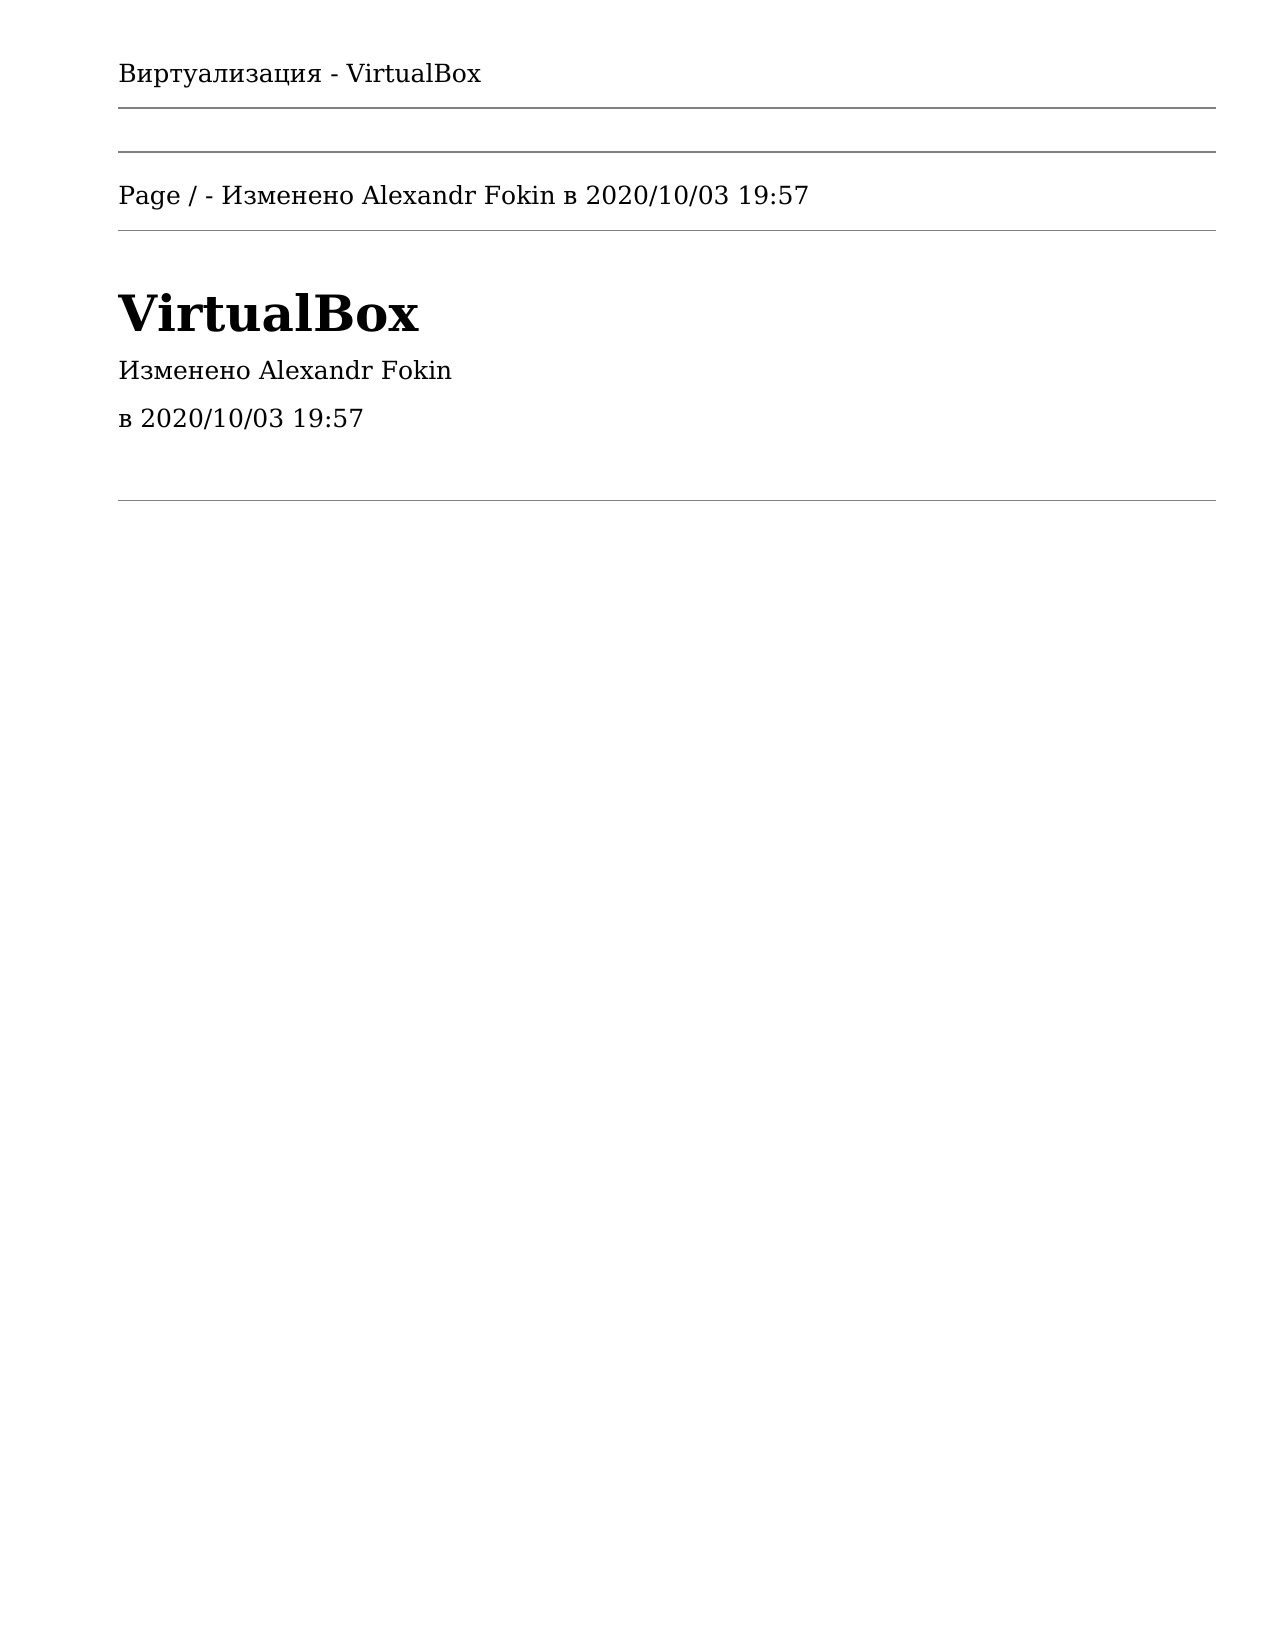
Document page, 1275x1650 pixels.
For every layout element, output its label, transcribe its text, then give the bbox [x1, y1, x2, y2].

text Page / - Изменено Alexandr Fokin в 2020/10/03 19:57 [118, 182, 1216, 211]
text в 2020/10/03 19:57 [118, 404, 1216, 433]
subtitle VirtualBox [118, 284, 1216, 343]
text Изменено Alexandr Fokin [118, 356, 1216, 385]
text Виртуализация - VirtualBox [118, 59, 1216, 88]
